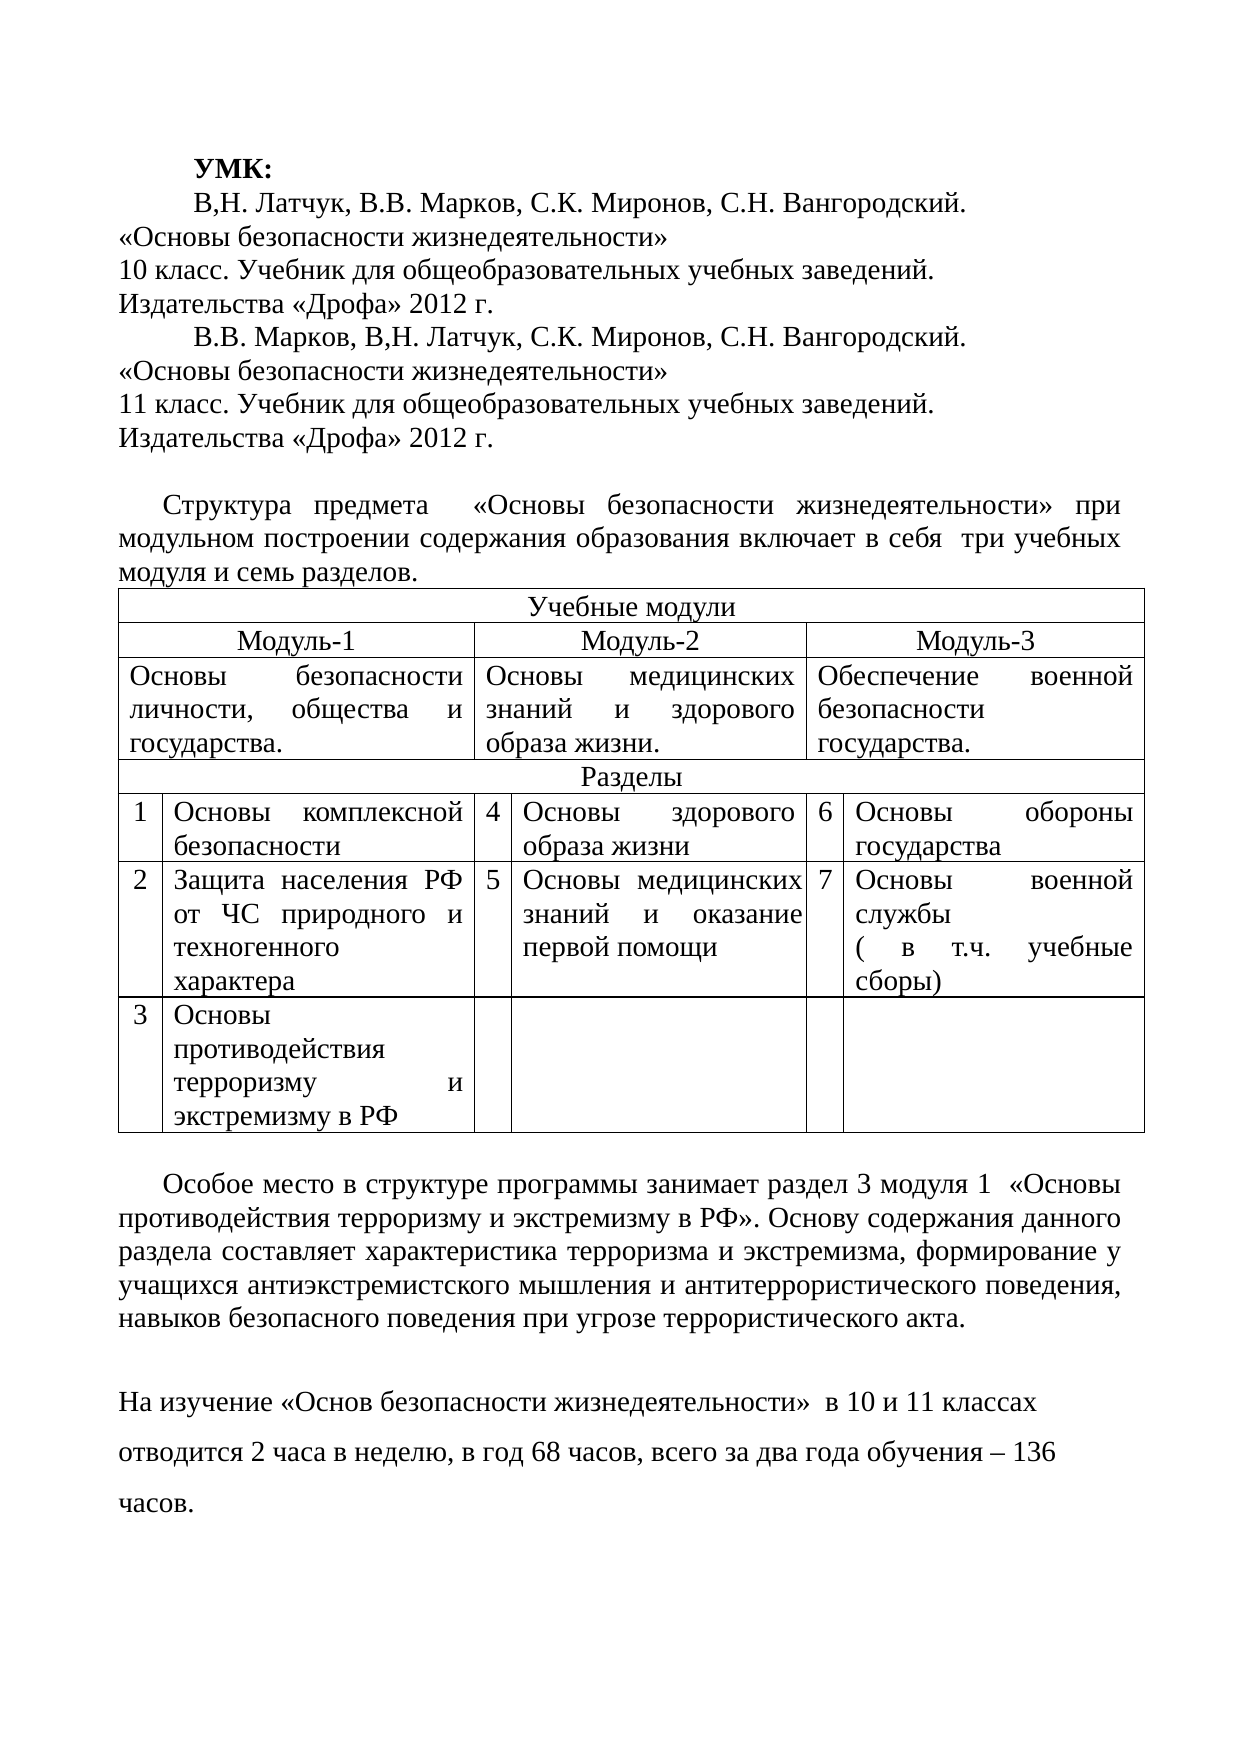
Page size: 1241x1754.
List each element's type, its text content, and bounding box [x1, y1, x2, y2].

table_cell Обеспечение военной безопасности государства. [807, 658, 1144, 758]
table_cell Модуль-3 [807, 623, 1144, 657]
table_cell [844, 998, 1144, 1132]
table_cell 1 [119, 794, 162, 861]
table_cell 4 [475, 794, 511, 861]
text В,Н. Латчук, В.В. Марков, С.К. Миронов, С.Н. Вангородский. «Основы безопасности жизнедеятельности» 10 класс. Учебник для общеобразовательных учебных заведений. Издательства «Дрофа» 2012 г. [118, 185, 1075, 319]
table_cell Основы медицинских знаний и оказание первой помощи [512, 862, 806, 996]
table_cell Разделы [119, 760, 1144, 793]
table_cell 6 [807, 794, 843, 861]
table_cell Основы комплексной безопасности [163, 794, 474, 861]
table_cell Основы военной службы ( в т.ч. учебные сборы) [844, 862, 1144, 996]
text УМК: [118, 152, 1075, 185]
table_cell Модуль-1 [119, 623, 474, 657]
table_cell 3 [119, 998, 162, 1132]
table_cell 7 [807, 862, 843, 996]
text На изучение «Основ безопасности жизнедеятельности» в 10 и 11 классах отводится 2 часа в неделю, в год 68 часов, всего за два года обучения – 136 часов. [118, 1384, 1122, 1518]
table_cell Основы противодействия терроризму и экстремизму в РФ [163, 998, 474, 1132]
text В.В. Марков, В,Н. Латчук, С.К. Миронов, С.Н. Вангородский. «Основы безопасности жизнедеятельности» 11 класс. Учебник для общеобразовательных учебных заведений. Издательства «Дрофа» 2012 г. [118, 319, 1075, 453]
table_cell Основы медицинских знаний и здорового образа жизни. [475, 658, 806, 758]
table_cell [512, 998, 806, 1132]
table_cell [807, 998, 843, 1132]
table_cell 5 [475, 862, 511, 996]
text Особое место в структуре программы занимает раздел 3 модуля 1 «Основы противодействия терроризму и экстремизму в РФ». Основу содержания данного раздела составляет характеристика терроризма и экстремизма, формирование у учащихся антиэкстремистского мышления и антитеррористического поведения, навыков безопасного поведения при угрозе террористического акта. [118, 1166, 1122, 1334]
table_cell Защита населения РФ от ЧС природного и техногенного характера [163, 862, 474, 996]
table_cell Модуль-2 [475, 623, 806, 657]
table_cell Основы здорового образа жизни [512, 794, 806, 861]
table_cell Основы обороны государства [844, 794, 1144, 861]
text Структура предмета «Основы безопасности жизнедеятельности» при модульном построении содержания образования включает в себя три учебных модуля и семь разделов. [118, 487, 1122, 588]
table_cell 2 [119, 862, 162, 996]
table_cell Основы безопасности личности, общества и государства. [119, 658, 474, 758]
table_cell [475, 998, 511, 1132]
table_header Учебные модули [119, 589, 1144, 622]
